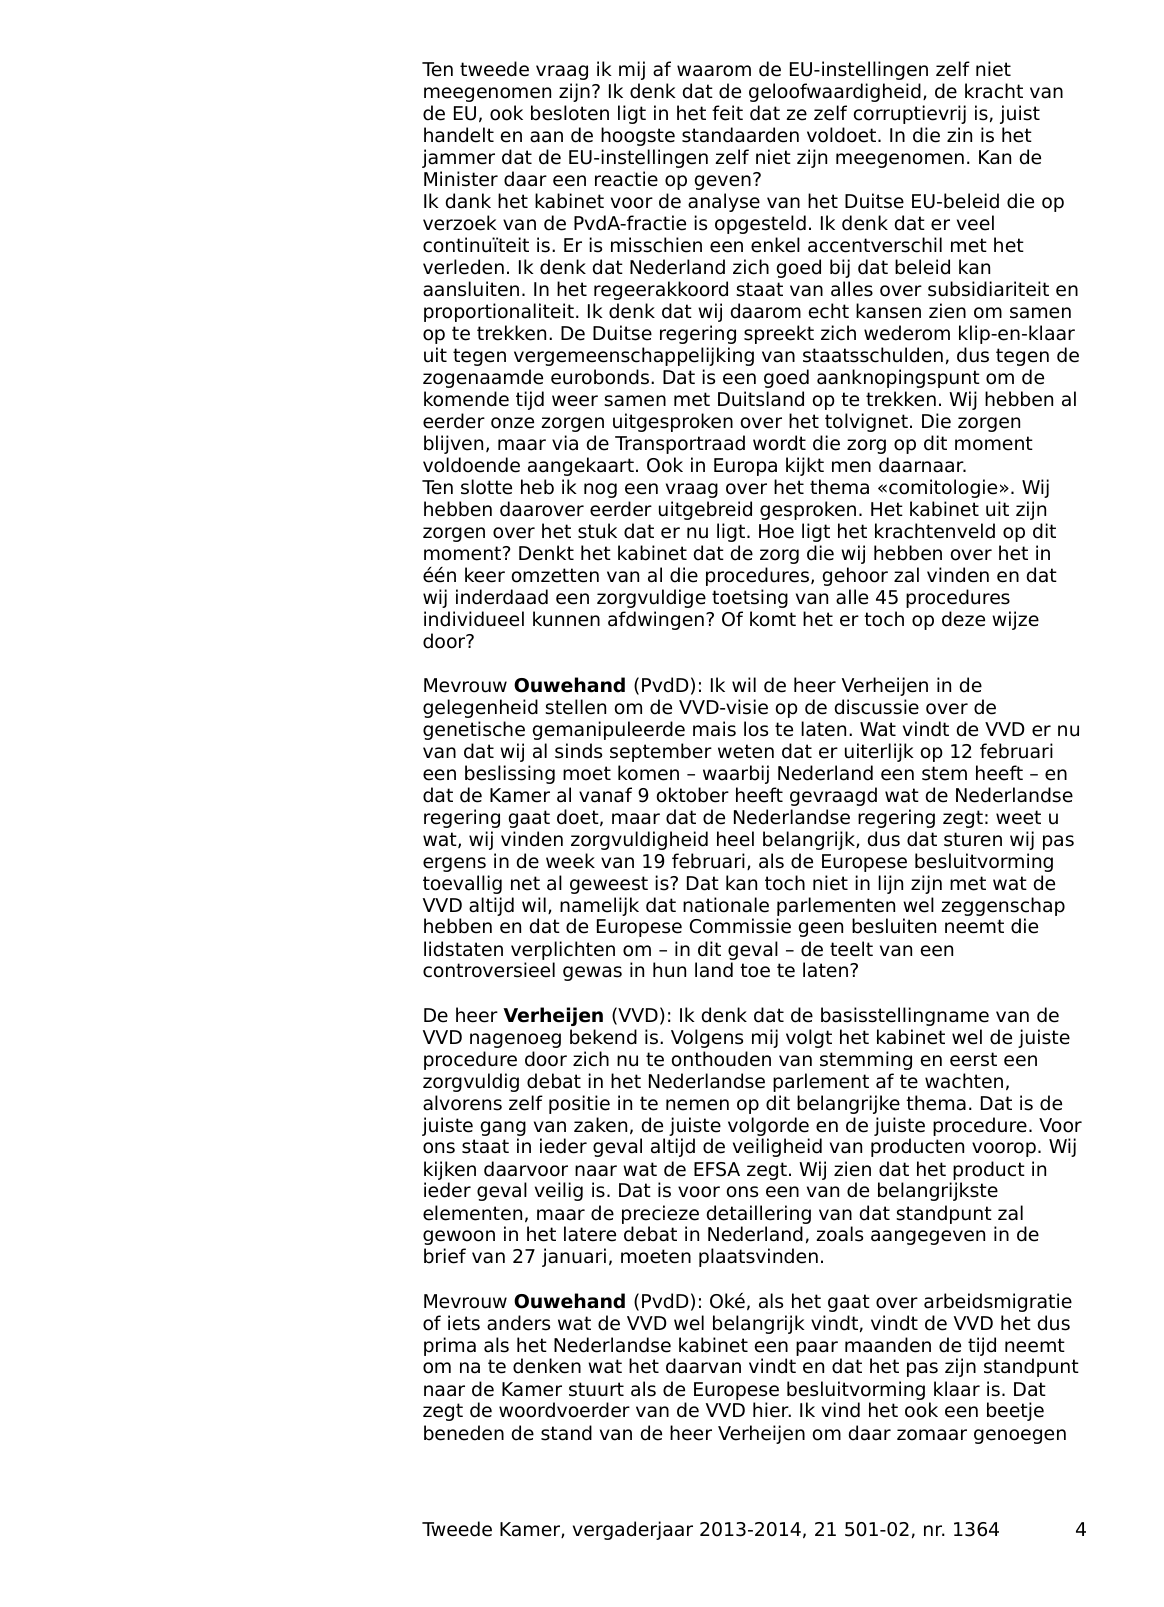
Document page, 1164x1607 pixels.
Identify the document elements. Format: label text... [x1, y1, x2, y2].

text Ik dank het kabinet voor de analyse van het Duitse EU-beleid die op verzoek van de PvdA-fractie is opgesteld. Ik denk dat er veel continuïteit is. Er is misschien een enkel accentverschil met het verleden. Ik denk dat Nederland zich goed bij dat beleid kan aansluiten. In het regeerakkoord staat van alles over subsidiariteit en proportionaliteit. Ik denk dat wij daarom echt kansen zien om samen op te trekken. De Duitse regering spreekt zich wederom klip-en-klaar uit tegen vergemeenschappelijking van staatsschulden, dus tegen de zogenaamde eurobonds. Dat is een goed aanknopingspunt om de komende tijd weer samen met Duitsland op te trekken. Wij hebben al eerder onze zorgen uitgesproken over het tolvignet. Die zorgen blijven, maar via de Transportraad wordt die zorg op dit moment voldoende aangekaart. Ook in Europa kijkt men daarnaar. [422, 191, 1087, 477]
text Ten slotte heb ik nog een vraag over het thema «comitologie». Wij hebben daarover eerder uitgebreid gesproken. Het kabinet uit zijn zorgen over het stuk dat er nu ligt. Hoe ligt het krachtenveld op dit moment? Denkt het kabinet dat de zorg die wij hebben over het in één keer omzetten van al die procedures, gehoor zal vinden en dat wij inderdaad een zorgvuldige toetsing van alle 45 procedures individueel kunnen afdwingen? Of komt het er toch op deze wijze door? [422, 477, 1087, 652]
text Mevrouw Ouwehand (PvdD): Ik wil de heer Verheijen in de gelegenheid stellen om de VVD-visie op de discussie over de genetische gemanipuleerde mais los te laten. Wat vindt de VVD er nu van dat wij al sinds september weten dat er uiterlijk op 12 februari een beslissing moet komen – waarbij Nederland een stem heeft – en dat de Kamer al vanaf 9 oktober heeft gevraagd wat de Nederlandse regering gaat doet, maar dat de Nederlandse regering zegt: weet u wat, wij vinden zorgvuldigheid heel belangrijk, dus dat sturen wij pas ergens in de week van 19 februari, als de Europese besluitvorming toevallig net al geweest is? Dat kan toch niet in lijn zijn met wat de VVD altijd wil, namelijk dat nationale parlementen wel zeggenschap hebben en dat de Europese Commissie geen besluiten neemt die lidstaten verplichten om – in dit geval – de teelt van een controversieel gewas in hun land toe te laten? [422, 675, 1087, 982]
text Ten tweede vraag ik mij af waarom de EU-instellingen zelf niet meegenomen zijn? Ik denk dat de geloofwaardigheid, de kracht van de EU, ook besloten ligt in het feit dat ze zelf corruptievrij is, juist handelt en aan de hoogste standaarden voldoet. In die zin is het jammer dat de EU-instellingen zelf niet zijn meegenomen. Kan de Minister daar een reactie op geven? [422, 59, 1087, 191]
text Mevrouw Ouwehand (PvdD): Oké, als het gaat over arbeidsmigratie of iets anders wat de VVD wel belangrijk vindt, vindt de VVD het dus prima als het Nederlandse kabinet een paar maanden de tijd neemt om na te denken wat het daarvan vindt en dat het pas zijn standpunt naar de Kamer stuurt als de Europese besluitvorming klaar is. Dat zegt de woordvoerder van de VVD hier. Ik vind het ook een beetje beneden de stand van de heer Verheijen om daar zomaar genoegen [422, 1291, 1087, 1444]
text De heer Verheijen (VVD): Ik denk dat de basisstellingname van de VVD nagenoeg bekend is. Volgens mij volgt het kabinet wel de juiste procedure door zich nu te onthouden van stemming en eerst een zorgvuldig debat in het Nederlandse parlement af te wachten, alvorens zelf positie in te nemen op dit belangrijke thema. Dat is de juiste gang van zaken, de juiste volgorde en de juiste procedure. Voor ons staat in ieder geval altijd de veiligheid van producten voorop. Wij kijken daarvoor naar wat de EFSA zegt. Wij zien dat het product in ieder geval veilig is. Dat is voor ons een van de belangrijkste elementen, maar de precieze detaillering van dat standpunt zal gewoon in het latere debat in Nederland, zoals aangegeven in de brief van 27 januari, moeten plaatsvinden. [422, 1004, 1087, 1268]
